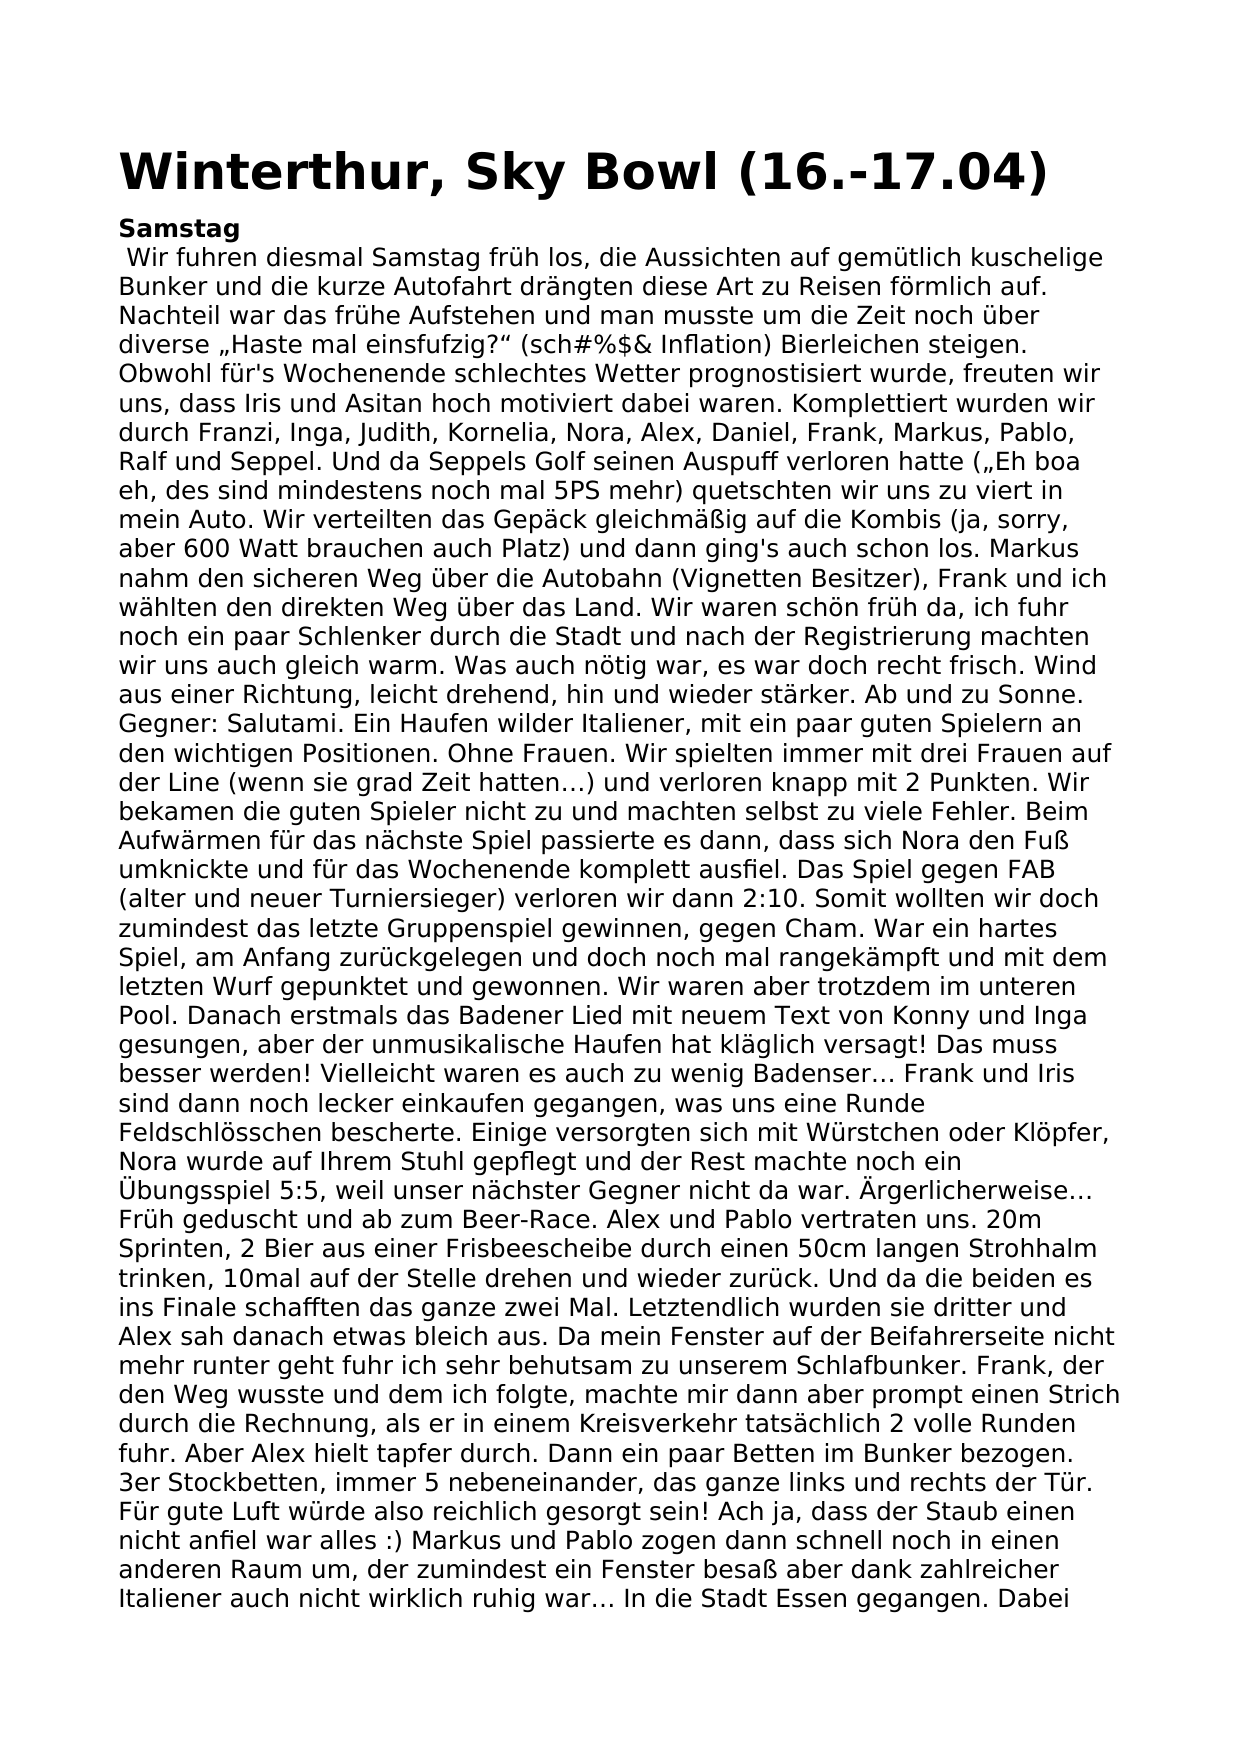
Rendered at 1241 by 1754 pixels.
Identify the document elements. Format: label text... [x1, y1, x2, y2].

text Samstag Wir fuhren diesmal Samstag früh los, die Aussichten auf gemütlich kuschelige Bunker und die kurze Autofahrt drängten diese Art zu Reisen förmlich auf. Nachteil war das frühe Aufstehen und man musste um die Zeit noch über diverse „Haste mal einsfufzig?“ (sch#%$& Inflation) Bierleichen steigen. Obwohl für's Wochenende schlechtes Wetter prognostisiert wurde, freuten wir uns, dass Iris und Asitan hoch motiviert dabei waren. Komplettiert wurden wir durch Franzi, Inga, Judith, Kornelia, Nora, Alex, Daniel, Frank, Markus, Pablo, Ralf und Seppel. Und da Seppels Golf seinen Auspuff verloren hatte („Eh boa eh, des sind mindestens noch mal 5PS mehr) quetschten wir uns zu viert in mein Auto. Wir verteilten das Gepäck gleichmäßig auf die Kombis (ja, sorry, aber 600 Watt brauchen auch Platz) und dann ging's auch schon los. Markus nahm den sicheren Weg über die Autobahn (Vignetten Besitzer), Frank und ich wählten den direkten Weg über das Land. Wir waren schön früh da, ich fuhr noch ein paar Schlenker durch die Stadt und nach der Registrierung machten wir uns auch gleich warm. Was auch nötig war, es war doch recht frisch. Wind aus einer Richtung, leicht drehend, hin und wieder stärker. Ab und zu Sonne. Gegner: Salutami. Ein Haufen wilder Italiener, mit ein paar guten Spielern an den wichtigen Positionen. Ohne Frauen. Wir spielten immer mit drei Frauen auf der Line (wenn sie grad Zeit hatten…) und verloren knapp mit 2 Punkten. Wir bekamen die guten Spieler nicht zu und machten selbst zu viele Fehler. Beim Aufwärmen für das nächste Spiel passierte es dann, dass sich Nora den Fuß umknickte und für das Wochenende komplett ausfiel. Das Spiel gegen FAB (alter und neuer Turniersieger) verloren wir dann 2:10. Somit wollten wir doch zumindest das letzte Gruppenspiel gewinnen, gegen Cham. War ein hartes Spiel, am Anfang zurückgelegen und doch noch mal rangekämpft und mit dem letzten Wurf gepunktet und gewonnen. Wir waren aber trotzdem im unteren Pool. Danach erstmals das Badener Lied mit neuem Text von Konny und Inga gesungen, aber der unmusikalische Haufen hat kläglich versagt! Das muss besser werden! Vielleicht waren es auch zu wenig Badenser… Frank und Iris sind dann noch lecker einkaufen gegangen, was uns eine Runde Feldschlösschen bescherte. Einige versorgten sich mit Würstchen oder Klöpfer, Nora wurde auf Ihrem Stuhl gepflegt und der Rest machte noch ein Übungsspiel 5:5, weil unser nächster Gegner nicht da war. Ärgerlicherweise… Früh geduscht und ab zum Beer-Race. Alex und Pablo vertraten uns. 20m Sprinten, 2 Bier aus einer Frisbeescheibe durch einen 50cm langen Strohhalm trinken, 10mal auf der Stelle drehen und wieder zurück. Und da die beiden es ins Finale schafften das ganze zwei Mal. Letztendlich wurden sie dritter und Alex sah danach etwas bleich aus. Da mein Fenster auf der Beifahrerseite nicht mehr runter geht fuhr ich sehr behutsam zu unserem Schlafbunker. Frank, der den Weg wusste und dem ich folgte, machte mir dann aber prompt einen Strich durch die Rechnung, als er in einem Kreisverkehr tatsächlich 2 volle Runden fuhr. Aber Alex hielt tapfer durch. Dann ein paar Betten im Bunker bezogen. 3er Stockbetten, immer 5 nebeneinander, das ganze links und rechts der Tür. Für gute Luft würde also reichlich gesorgt sein! Ach ja, dass der Staub einen nicht anfiel war alles :) Markus und Pablo zogen dann schnell noch in einen anderen Raum um, der zumindest ein Fenster besaß aber dank zahlreicher Italiener auch nicht wirklich ruhig war… In die Stadt Essen gegangen. Dabei [118, 214, 1122, 1614]
subtitle Winterthur, Sky Bowl (16.-17.04) [118, 143, 1122, 201]
